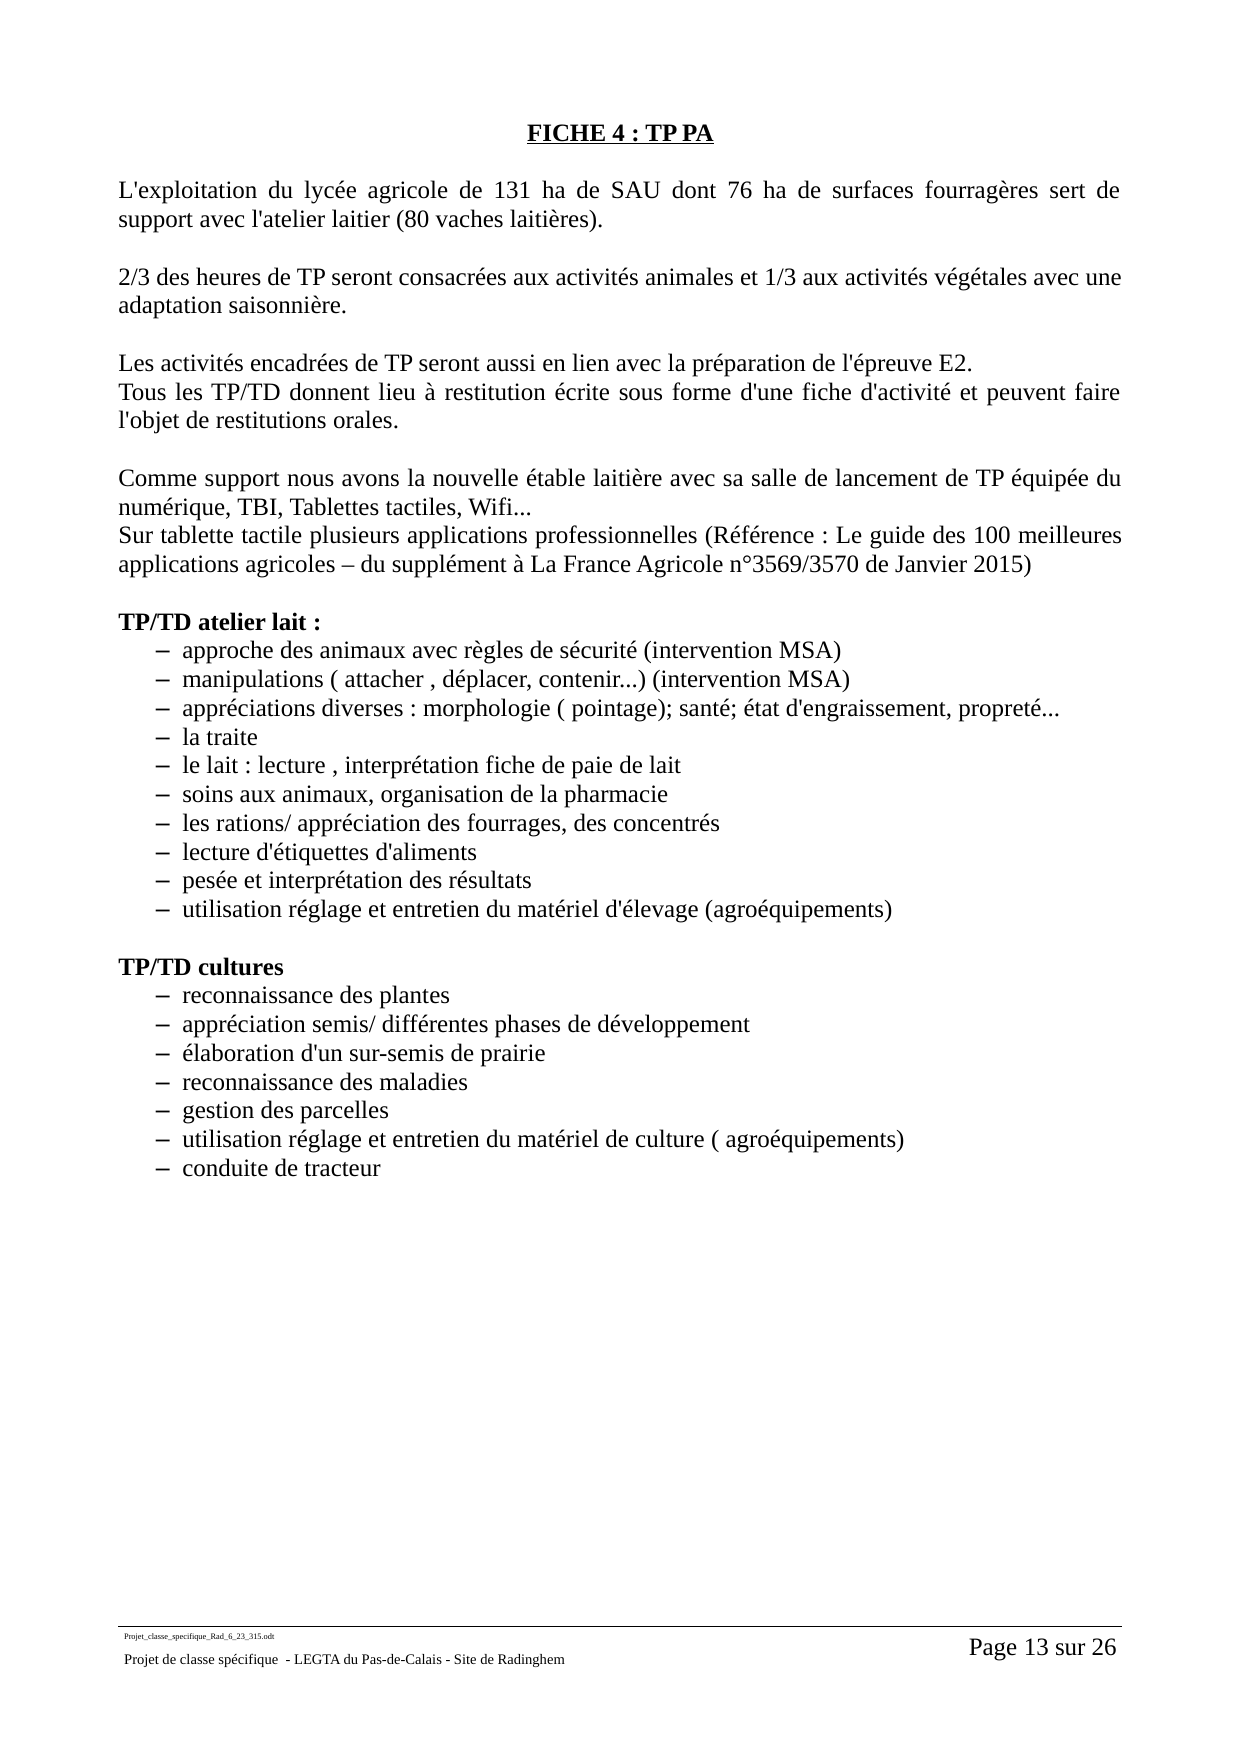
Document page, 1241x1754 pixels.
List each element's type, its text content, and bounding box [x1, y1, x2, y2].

list utilisation réglage et entretien du matériel d'élevage (agroéquipements) [156, 894, 1122, 923]
list le lait : lecture , interprétation fiche de paie de lait [156, 751, 1122, 779]
list conduite de tracteur [156, 1153, 1122, 1182]
list élaboration d'un sur-semis de prairie [156, 1038, 1122, 1067]
list manipulations ( attacher , déplacer, contenir...) (intervention MSA) [156, 664, 1122, 693]
list reconnaissance des plantes [156, 981, 1122, 1009]
text Les activités encadrées de TP seront aussi en lien avec la préparation de l'épreuve E2. [118, 348, 1122, 377]
list les rations/ appréciation des fourrages, des concentrés [156, 808, 1122, 837]
list appréciations diverses : morphologie ( pointage); santé; état d'engraissement, propreté... [156, 693, 1122, 722]
text TP/TD atelier lait : [118, 607, 1122, 636]
list reconnaissance des maladies [156, 1067, 1122, 1096]
text Tous les TP/TD donnent lieu à restitution écrite sous forme d'une fiche d'activité et peuvent faire l'objet de restitutions orales. [118, 377, 1122, 434]
text Comme support nous avons la nouvelle étable laitière avec sa salle de lancement de TP équipée du numérique, TBI, Tablettes tactiles, Wifi... [118, 463, 1122, 521]
list approche des animaux avec règles de sécurité (intervention MSA) [156, 636, 1122, 664]
text TP/TD cultures [118, 952, 1122, 981]
list utilisation réglage et entretien du matériel de culture ( agroéquipements) [156, 1124, 1122, 1153]
list appréciation semis/ différentes phases de développement [156, 1009, 1122, 1038]
text L'exploitation du lycée agricole de 131 ha de SAU dont 76 ha de surfaces fourragères sert de support avec l'atelier laitier (80 vaches laitières). [118, 176, 1122, 233]
list gestion des parcelles [156, 1096, 1122, 1124]
text 2/3 des heures de TP seront consacrées aux activités animales et 1/3 aux activités végétales avec une adaptation saisonnière. [118, 262, 1122, 319]
list soins aux animaux, organisation de la pharmacie [156, 779, 1122, 808]
text FICHE 4 : TP PA [118, 118, 1122, 147]
list pesée et interprétation des résultats [156, 866, 1122, 894]
list la traite [156, 722, 1122, 751]
text Sur tablette tactile plusieurs applications professionnelles (Référence : Le guide des 100 meilleures applications agricoles – du supplément à La France Agricole n°3569/3570 de Janvier 2015) [118, 521, 1122, 578]
list lecture d'étiquettes d'aliments [156, 837, 1122, 866]
